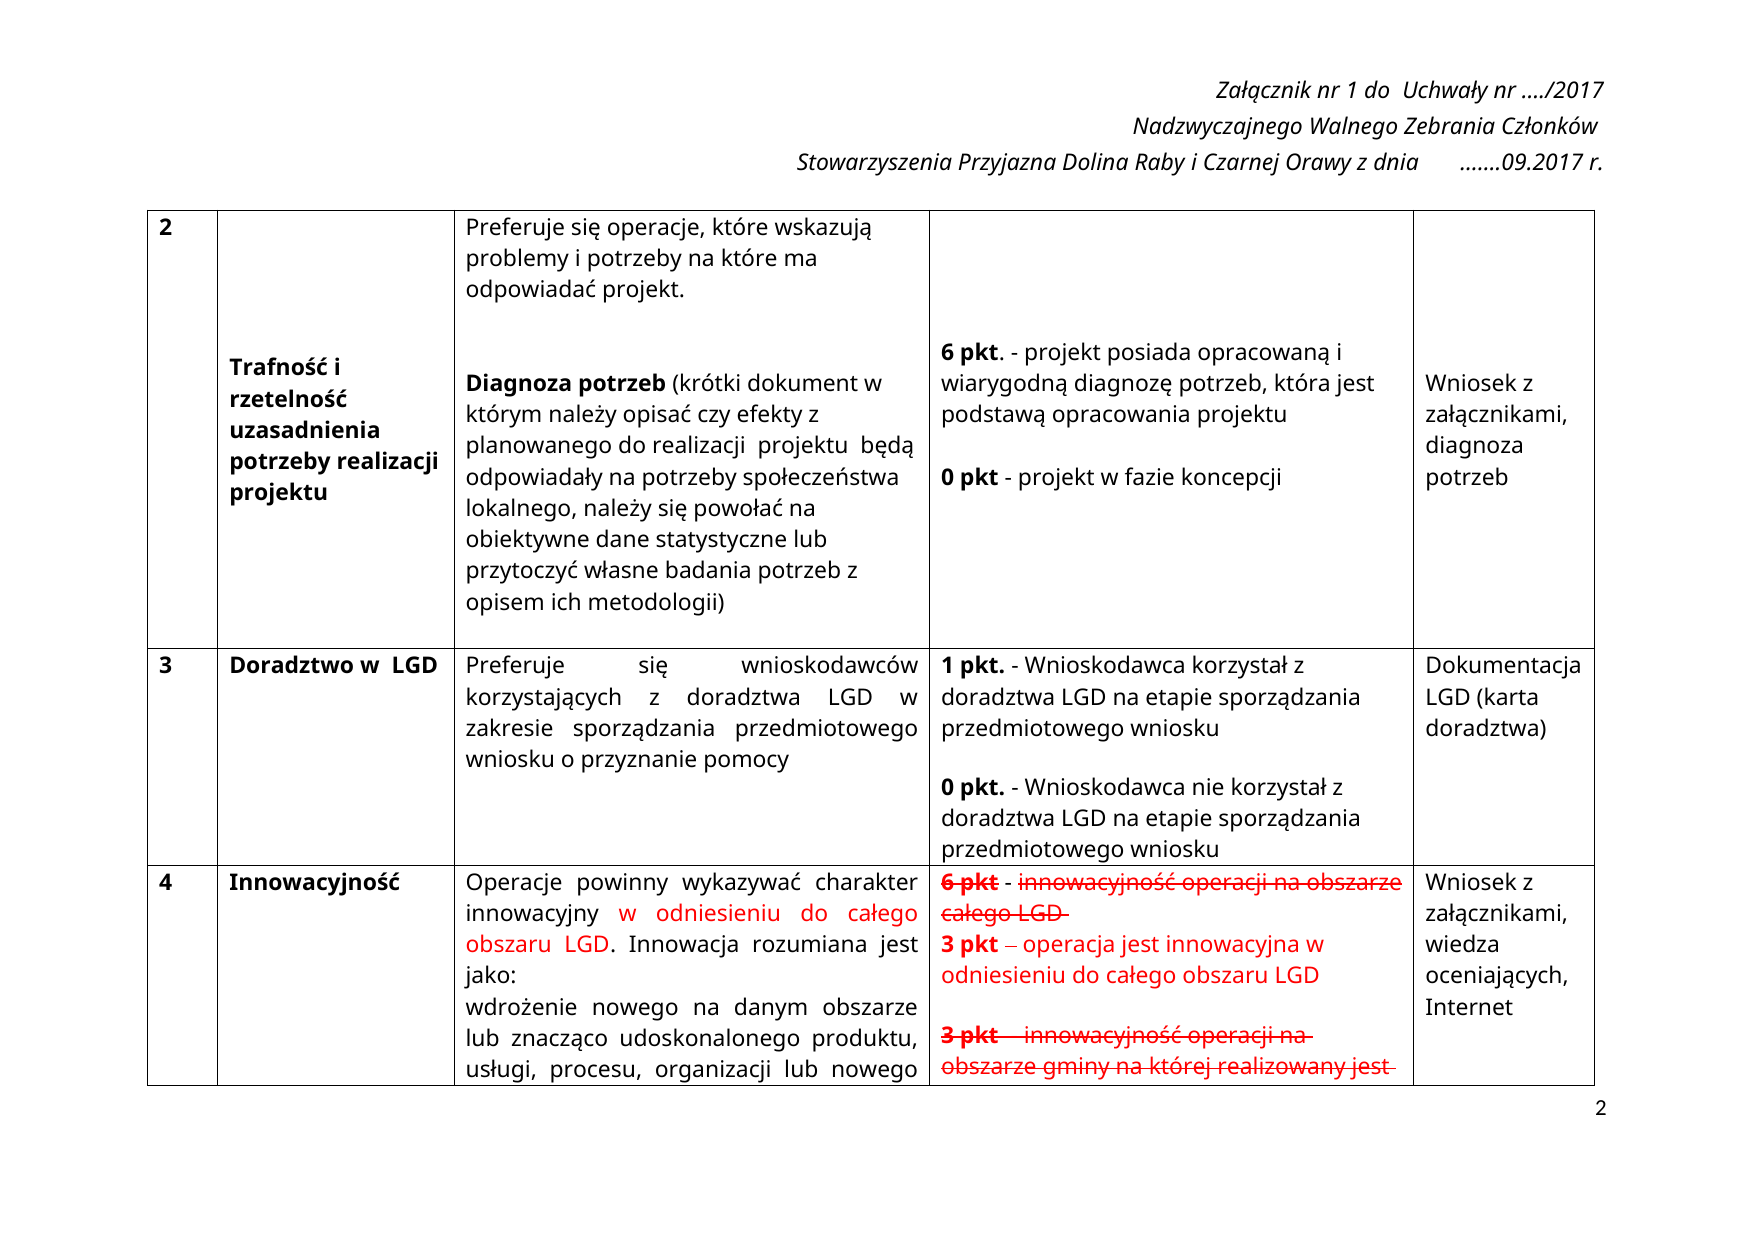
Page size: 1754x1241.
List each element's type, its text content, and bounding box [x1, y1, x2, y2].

table_cell 4 [148, 866, 217, 1084]
table_cell Preferuje się wnioskodawców korzystających z doradztwa LGD w zakresie sporządzania przedmiotowego wniosku o przyznanie pomocy [455, 649, 929, 865]
table_cell 2 [148, 211, 217, 648]
table_cell Wniosek z załącznikami, wiedza oceniających, Internet [1414, 866, 1594, 1084]
table_cell Wniosek z załącznikami, diagnoza potrzeb [1414, 211, 1594, 648]
table_cell 6 pkt - innowacyjność operacji na obszarze całego LGD 3 pkt operacja jest innowacyjna w odniesieniu do całego obszaru LGD 3 pkt - innowacyjność operacji na obszarze gminy na której realizowany jest [930, 866, 1413, 1084]
table_cell Innowacyjność [218, 866, 454, 1084]
table_cell Operacje powinny wykazywać charakter innowacyjny w odniesieniu do całego obszaru LGD. Innowacja rozumiana jest jako: wdrożenie nowego na danym obszarze lub znacząco udoskonalonego produktu, usługi, procesu, organizacji lub nowego [455, 866, 929, 1084]
table_cell Preferuje się operacje, które wskazują problemy i potrzeby na które ma odpowiadać projekt. Diagnoza potrzeb (krótki dokument w którym należy opisać czy efekty z planowanego do realizacji projektu będą odpowiadały na potrzeby społeczeństwa lokalnego, należy się powołać na obiektywne dane statystyczne lub przytoczyć własne badania potrzeb z opisem ich metodologii) [455, 211, 929, 648]
table_cell 3 [148, 649, 217, 865]
table_cell Trafność i rzetelność uzasadnienia potrzeby realizacji projektu [218, 211, 454, 648]
table_cell Doradztwo w LGD [218, 649, 454, 865]
table_cell 1 pkt. - Wnioskodawca korzystał z doradztwa LGD na etapie sporządzania przedmiotowego wniosku 0 pkt. - Wnioskodawca nie korzystał z doradztwa LGD na etapie sporządzania przedmiotowego wniosku [930, 649, 1413, 865]
table_cell Dokumentacja LGD (karta doradztwa) [1414, 649, 1594, 865]
table_cell 6 pkt. - projekt posiada opracowaną i wiarygodną diagnozę potrzeb, która jest podstawą opracowania projektu 0 pkt - projekt w fazie koncepcji [930, 211, 1413, 648]
